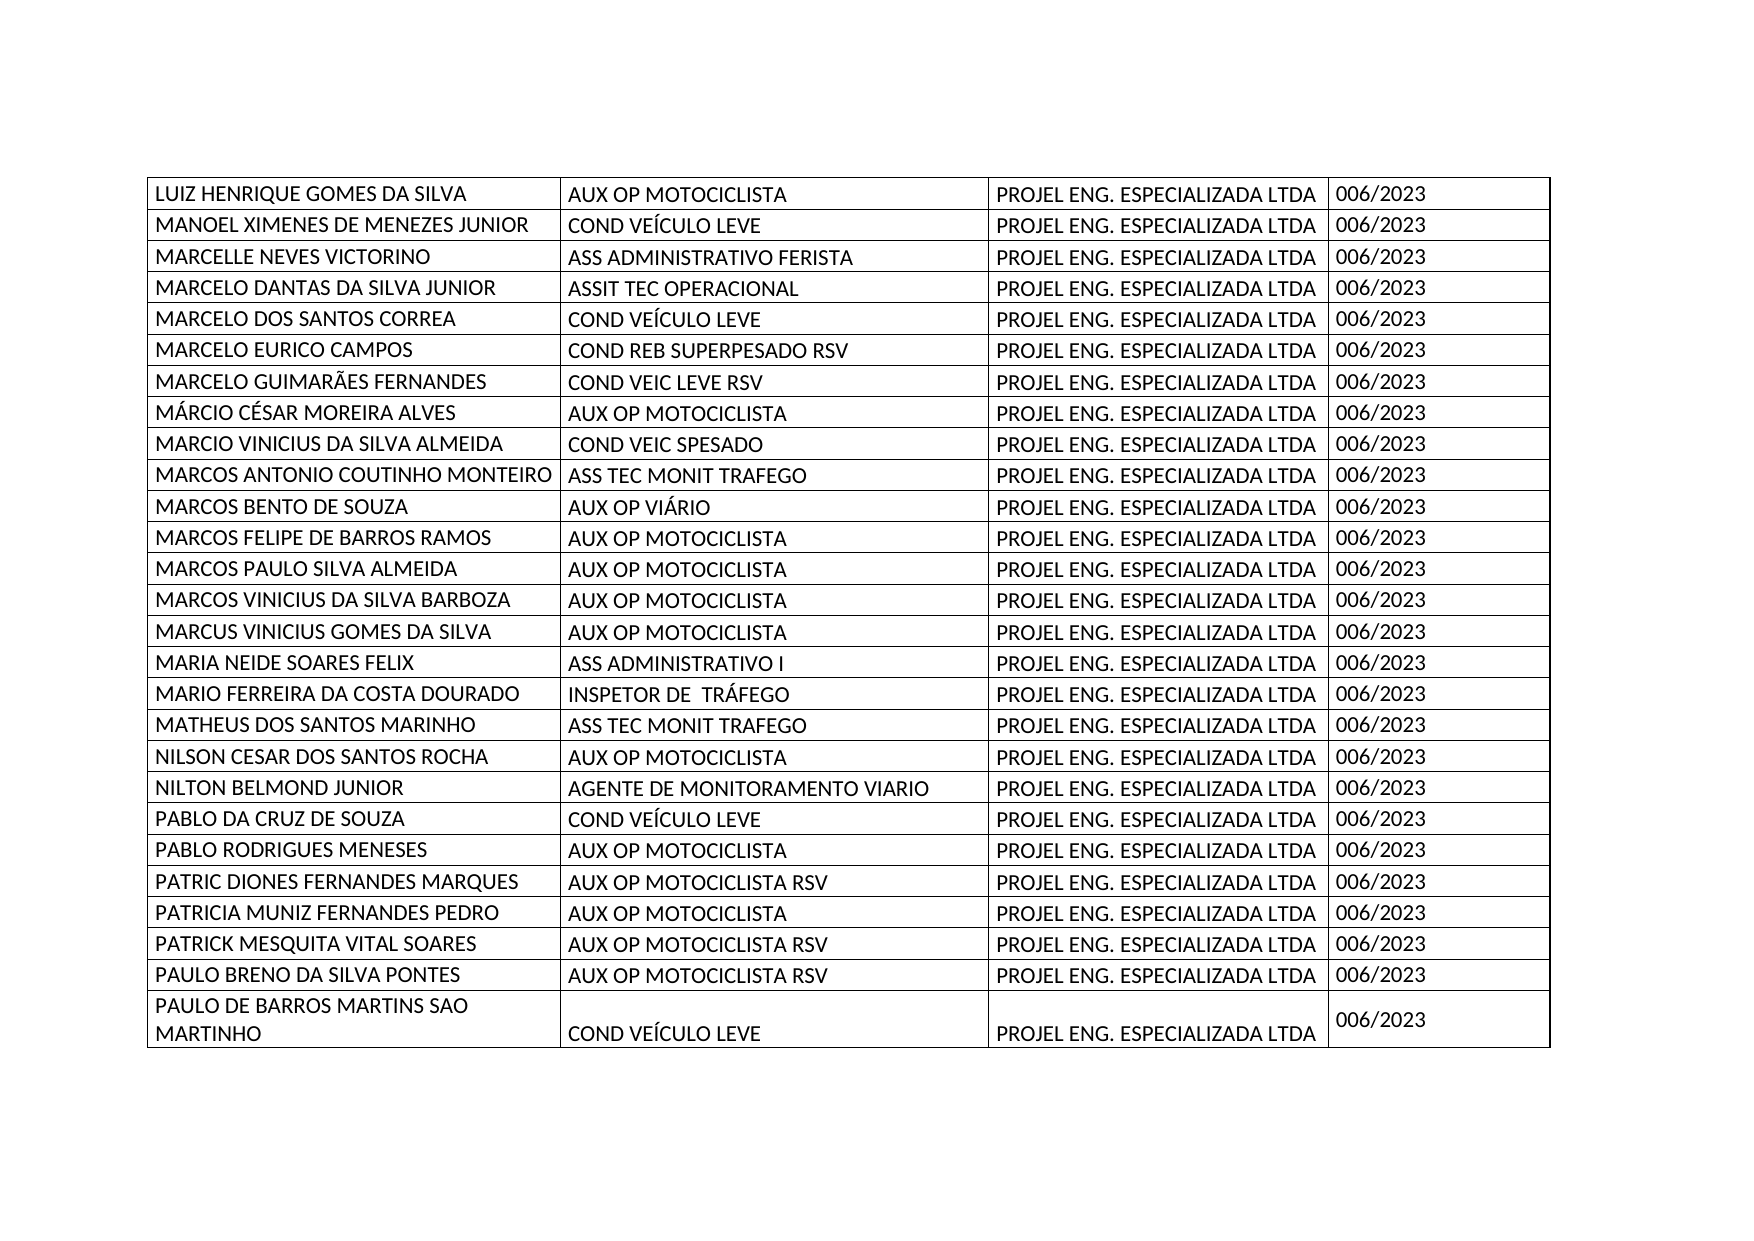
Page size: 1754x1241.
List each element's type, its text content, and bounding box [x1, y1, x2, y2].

table_cell 006/2023 [1329, 866, 1549, 896]
table_cell PABLO RODRIGUES MENESES [148, 835, 560, 865]
table_cell AUX OP MOTOCICLISTA [561, 616, 988, 646]
table_cell COND VEÍCULO LEVE [561, 303, 988, 333]
table_cell 006/2023 [1329, 428, 1549, 458]
table_cell MARCOS BENTO DE SOUZA [148, 491, 560, 521]
table_cell PABLO DA CRUZ DE SOUZA [148, 803, 560, 833]
table_cell MARCOS VINICIUS DA SILVA BARBOZA [148, 585, 560, 615]
table_cell PROJEL ENG. ESPECIALIZADA LTDA [989, 241, 1328, 271]
table_cell 006/2023 [1329, 803, 1549, 833]
table_cell AUX OP MOTOCICLISTA RSV [561, 866, 988, 896]
table_cell PROJEL ENG. ESPECIALIZADA LTDA [989, 960, 1328, 990]
table_cell PROJEL ENG. ESPECIALIZADA LTDA [989, 897, 1328, 927]
table_cell AUX OP MOTOCICLISTA [561, 553, 988, 583]
table_cell PROJEL ENG. ESPECIALIZADA LTDA [989, 272, 1328, 302]
table_cell PAULO DE BARROS MARTINS SAO MARTINHO [148, 991, 560, 1047]
table_cell PROJEL ENG. ESPECIALIZADA LTDA [989, 397, 1328, 427]
table_cell 006/2023 [1329, 241, 1549, 271]
table_cell MARCOS ANTONIO COUTINHO MONTEIRO [148, 460, 560, 490]
table_cell INSPETOR DE TRÁFEGO [561, 678, 988, 708]
table_cell PROJEL ENG. ESPECIALIZADA LTDA [989, 835, 1328, 865]
table_cell MARCELO EURICO CAMPOS [148, 335, 560, 365]
table_cell AUX OP MOTOCICLISTA [561, 585, 988, 615]
table_cell PROJEL ENG. ESPECIALIZADA LTDA [989, 522, 1328, 552]
table_cell MÁRCIO CÉSAR MOREIRA ALVES [148, 397, 560, 427]
table_cell 006/2023 [1329, 178, 1549, 208]
table_cell 006/2023 [1329, 397, 1549, 427]
table_cell LUIZ HENRIQUE GOMES DA SILVA [148, 178, 560, 208]
table_cell 006/2023 [1329, 616, 1549, 646]
table_cell PROJEL ENG. ESPECIALIZADA LTDA [989, 772, 1328, 802]
table_cell MATHEUS DOS SANTOS MARINHO [148, 710, 560, 740]
table_cell PROJEL ENG. ESPECIALIZADA LTDA [989, 991, 1328, 1047]
table_cell 006/2023 [1329, 678, 1549, 708]
table_cell AUX OP MOTOCICLISTA [561, 522, 988, 552]
table_cell 006/2023 [1329, 960, 1549, 990]
table_cell AUX OP MOTOCICLISTA [561, 178, 988, 208]
table_cell 006/2023 [1329, 928, 1549, 958]
table_cell PROJEL ENG. ESPECIALIZADA LTDA [989, 210, 1328, 240]
table_cell COND VEÍCULO LEVE [561, 991, 988, 1047]
table_cell NILTON BELMOND JUNIOR [148, 772, 560, 802]
table_cell 006/2023 [1329, 491, 1549, 521]
table_cell PATRICK MESQUITA VITAL SOARES [148, 928, 560, 958]
table_cell MARCELO DOS SANTOS CORREA [148, 303, 560, 333]
table_cell PROJEL ENG. ESPECIALIZADA LTDA [989, 741, 1328, 771]
table_cell PROJEL ENG. ESPECIALIZADA LTDA [989, 585, 1328, 615]
table_cell 006/2023 [1329, 272, 1549, 302]
table_cell PROJEL ENG. ESPECIALIZADA LTDA [989, 428, 1328, 458]
table_cell ASS ADMINISTRATIVO I [561, 647, 988, 677]
table_cell AUX OP MOTOCICLISTA [561, 397, 988, 427]
table_cell 006/2023 [1329, 991, 1549, 1047]
table_cell PROJEL ENG. ESPECIALIZADA LTDA [989, 647, 1328, 677]
table_cell NILSON CESAR DOS SANTOS ROCHA [148, 741, 560, 771]
table_cell MARIA NEIDE SOARES FELIX [148, 647, 560, 677]
table_cell AUX OP MOTOCICLISTA [561, 835, 988, 865]
table_cell 006/2023 [1329, 522, 1549, 552]
table_cell COND VEÍCULO LEVE [561, 210, 988, 240]
table_cell AGENTE DE MONITORAMENTO VIARIO [561, 772, 988, 802]
table_cell COND REB SUPERPESADO RSV [561, 335, 988, 365]
table_cell MARCOS PAULO SILVA ALMEIDA [148, 553, 560, 583]
table_cell COND VEIC SPESADO [561, 428, 988, 458]
table_cell 006/2023 [1329, 835, 1549, 865]
table_cell 006/2023 [1329, 647, 1549, 677]
table_cell COND VEÍCULO LEVE [561, 803, 988, 833]
table_cell PROJEL ENG. ESPECIALIZADA LTDA [989, 553, 1328, 583]
table_cell 006/2023 [1329, 553, 1549, 583]
table_cell PATRIC DIONES FERNANDES MARQUES [148, 866, 560, 896]
table_cell PROJEL ENG. ESPECIALIZADA LTDA [989, 928, 1328, 958]
table_cell PROJEL ENG. ESPECIALIZADA LTDA [989, 178, 1328, 208]
table_cell ASS ADMINISTRATIVO FERISTA [561, 241, 988, 271]
table_cell 006/2023 [1329, 303, 1549, 333]
table_cell 006/2023 [1329, 897, 1549, 927]
table_cell PROJEL ENG. ESPECIALIZADA LTDA [989, 460, 1328, 490]
table_cell PATRICIA MUNIZ FERNANDES PEDRO [148, 897, 560, 927]
table_cell 006/2023 [1329, 210, 1549, 240]
table_cell 006/2023 [1329, 710, 1549, 740]
table_cell 006/2023 [1329, 460, 1549, 490]
table_cell AUX OP MOTOCICLISTA RSV [561, 928, 988, 958]
table_cell 006/2023 [1329, 741, 1549, 771]
table_cell MARCIO VINICIUS DA SILVA ALMEIDA [148, 428, 560, 458]
table_cell PROJEL ENG. ESPECIALIZADA LTDA [989, 678, 1328, 708]
table_cell MARIO FERREIRA DA COSTA DOURADO [148, 678, 560, 708]
table_cell PROJEL ENG. ESPECIALIZADA LTDA [989, 803, 1328, 833]
table_cell 006/2023 [1329, 335, 1549, 365]
table_cell 006/2023 [1329, 366, 1549, 396]
table_cell AUX OP MOTOCICLISTA [561, 897, 988, 927]
table_cell PROJEL ENG. ESPECIALIZADA LTDA [989, 616, 1328, 646]
table_cell PROJEL ENG. ESPECIALIZADA LTDA [989, 710, 1328, 740]
table_cell PROJEL ENG. ESPECIALIZADA LTDA [989, 491, 1328, 521]
table_cell ASSIT TEC OPERACIONAL [561, 272, 988, 302]
table_cell MARCELO GUIMARÃES FERNANDES [148, 366, 560, 396]
table_cell 006/2023 [1329, 772, 1549, 802]
table_cell PROJEL ENG. ESPECIALIZADA LTDA [989, 866, 1328, 896]
table_cell PAULO BRENO DA SILVA PONTES [148, 960, 560, 990]
table_cell MARCOS FELIPE DE BARROS RAMOS [148, 522, 560, 552]
table_cell AUX OP VIÁRIO [561, 491, 988, 521]
table_cell PROJEL ENG. ESPECIALIZADA LTDA [989, 303, 1328, 333]
table_cell MARCELO DANTAS DA SILVA JUNIOR [148, 272, 560, 302]
table_cell MARCUS VINICIUS GOMES DA SILVA [148, 616, 560, 646]
table_cell 006/2023 [1329, 585, 1549, 615]
table_cell AUX OP MOTOCICLISTA RSV [561, 960, 988, 990]
table_cell PROJEL ENG. ESPECIALIZADA LTDA [989, 335, 1328, 365]
table_cell COND VEIC LEVE RSV [561, 366, 988, 396]
table_cell MARCELLE NEVES VICTORINO [148, 241, 560, 271]
table_cell ASS TEC MONIT TRAFEGO [561, 460, 988, 490]
table_cell PROJEL ENG. ESPECIALIZADA LTDA [989, 366, 1328, 396]
table_cell AUX OP MOTOCICLISTA [561, 741, 988, 771]
table_cell ASS TEC MONIT TRAFEGO [561, 710, 988, 740]
table_cell MANOEL XIMENES DE MENEZES JUNIOR [148, 210, 560, 240]
